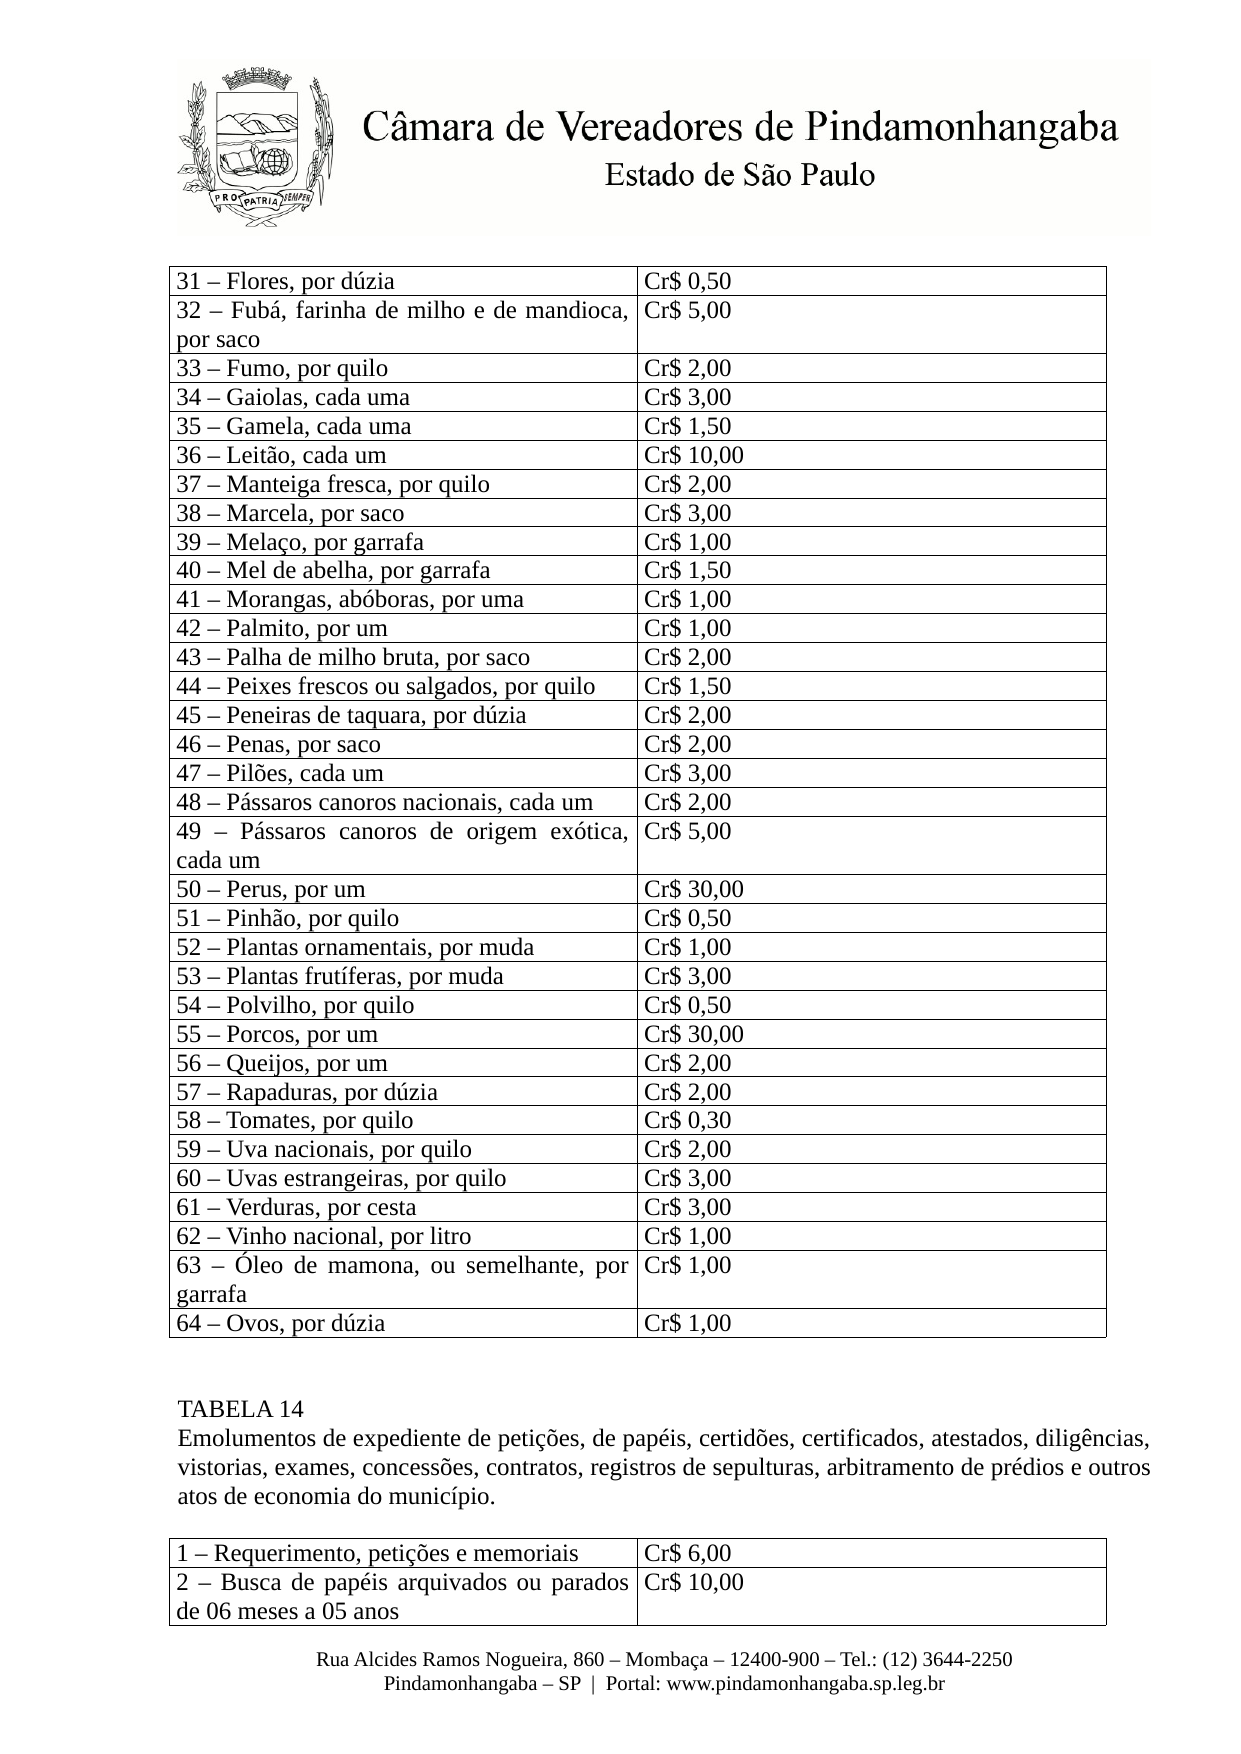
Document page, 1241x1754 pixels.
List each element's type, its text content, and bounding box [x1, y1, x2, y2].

table_cell Cr$ 1,00 [638, 527, 1106, 555]
table_cell 50 – Perus, por um [170, 875, 637, 903]
table_cell Cr$ 1,50 [638, 672, 1106, 700]
table_cell 49 – Pássaros canoros de origem exótica, cada um [170, 817, 637, 874]
table_cell Cr$ 2,00 [638, 788, 1106, 816]
table_cell Cr$ 30,00 [638, 1020, 1106, 1047]
table_cell 54 – Polvilho, por quilo [170, 991, 637, 1018]
table_cell 47 – Pilões, cada um [170, 759, 637, 787]
table_cell 51 – Pinhão, por quilo [170, 904, 637, 932]
table_cell Cr$ 3,00 [638, 499, 1106, 526]
table_cell Cr$ 0,50 [638, 991, 1106, 1018]
table_cell Cr$ 2,00 [638, 643, 1106, 671]
table_cell Cr$ 2,00 [638, 730, 1106, 758]
picture [177, 59, 1152, 236]
table_cell 37 – Manteiga fresca, por quilo [170, 470, 637, 497]
table_cell Cr$ 2,00 [638, 1049, 1106, 1076]
table_cell Cr$ 5,00 [638, 296, 1106, 353]
table_cell 31 – Flores, por dúzia [170, 267, 637, 295]
table_cell Cr$ 2,00 [638, 470, 1106, 497]
table_cell Cr$ 1,00 [638, 933, 1106, 961]
table_cell 63 – Óleo de mamona, ou semelhante, por garrafa [170, 1251, 637, 1308]
table_header 1 – Requerimento, petições e memoriais [170, 1539, 637, 1567]
table_cell 33 – Fumo, por quilo [170, 354, 637, 382]
table_cell 53 – Plantas frutíferas, por muda [170, 962, 637, 989]
table_cell 45 – Peneiras de taquara, por dúzia [170, 701, 637, 729]
table_cell 39 – Melaço, por garrafa [170, 527, 637, 555]
table_cell 61 – Verduras, por cesta [170, 1193, 637, 1221]
table_cell Cr$ 1,00 [638, 585, 1106, 613]
table_cell 42 – Palmito, por um [170, 614, 637, 642]
table_cell 2 – Busca de papéis arquivados ou parados de 06 meses a 05 anos [170, 1568, 637, 1625]
table_cell Cr$ 1,00 [638, 1309, 1106, 1337]
table_cell Cr$ 1,00 [638, 1222, 1106, 1250]
table_cell 58 – Tomates, por quilo [170, 1106, 637, 1134]
text TABELA 14 [177, 1394, 1152, 1423]
table_cell Cr$ 2,00 [638, 1077, 1106, 1105]
table_cell Cr$ 0,50 [638, 904, 1106, 932]
table_cell 35 – Gamela, cada uma [170, 412, 637, 439]
table_cell Cr$ 0,50 [638, 267, 1106, 295]
table_cell 40 – Mel de abelha, por garrafa [170, 556, 637, 584]
table_cell 41 – Morangas, abóboras, por uma [170, 585, 637, 613]
table_cell 44 – Peixes frescos ou salgados, por quilo [170, 672, 637, 700]
table_cell Cr$ 2,00 [638, 701, 1106, 729]
table_cell Cr$ 30,00 [638, 875, 1106, 903]
table_cell Cr$ 3,00 [638, 383, 1106, 411]
table_cell 43 – Palha de milho bruta, por saco [170, 643, 637, 671]
table_cell 46 – Penas, por saco [170, 730, 637, 758]
table_cell 55 – Porcos, por um [170, 1020, 637, 1047]
table_cell Cr$ 1,00 [638, 614, 1106, 642]
table_cell 34 – Gaiolas, cada uma [170, 383, 637, 411]
table_cell Cr$ 3,00 [638, 962, 1106, 989]
table_cell 64 – Ovos, por dúzia [170, 1309, 637, 1337]
table_cell 62 – Vinho nacional, por litro [170, 1222, 637, 1250]
table_cell 36 – Leitão, cada um [170, 441, 637, 468]
table_cell 38 – Marcela, por saco [170, 499, 637, 526]
table_cell Cr$ 2,00 [638, 354, 1106, 382]
table_cell Cr$ 10,00 [638, 441, 1106, 468]
table_cell Cr$ 3,00 [638, 1193, 1106, 1221]
table_cell 56 – Queijos, por um [170, 1049, 637, 1076]
table_cell Cr$ 1,50 [638, 556, 1106, 584]
table_cell Cr$ 5,00 [638, 817, 1106, 874]
table_cell 60 – Uvas estrangeiras, por quilo [170, 1164, 637, 1192]
table_cell Cr$ 2,00 [638, 1135, 1106, 1163]
table_cell 59 – Uva nacionais, por quilo [170, 1135, 637, 1163]
table_cell Cr$ 3,00 [638, 1164, 1106, 1192]
table_cell Cr$ 3,00 [638, 759, 1106, 787]
table_cell 52 – Plantas ornamentais, por muda [170, 933, 637, 961]
table_cell 57 – Rapaduras, por dúzia [170, 1077, 637, 1105]
table_header Cr$ 6,00 [638, 1539, 1106, 1567]
table_cell Cr$ 1,50 [638, 412, 1106, 439]
table_cell 32 – Fubá, farinha de milho e de mandioca, por saco [170, 296, 637, 353]
table_cell Cr$ 0,30 [638, 1106, 1106, 1134]
text Emolumentos de expediente de petições, de papéis, certidões, certificados, atestados, diligências, vistorias, exames, concessões, contratos, registros de sepulturas, arbitramento de prédios e outros atos de economia do município. [177, 1423, 1152, 1509]
table_cell 48 – Pássaros canoros nacionais, cada um [170, 788, 637, 816]
table_cell Cr$ 10,00 [638, 1568, 1106, 1625]
table_cell Cr$ 1,00 [638, 1251, 1106, 1308]
